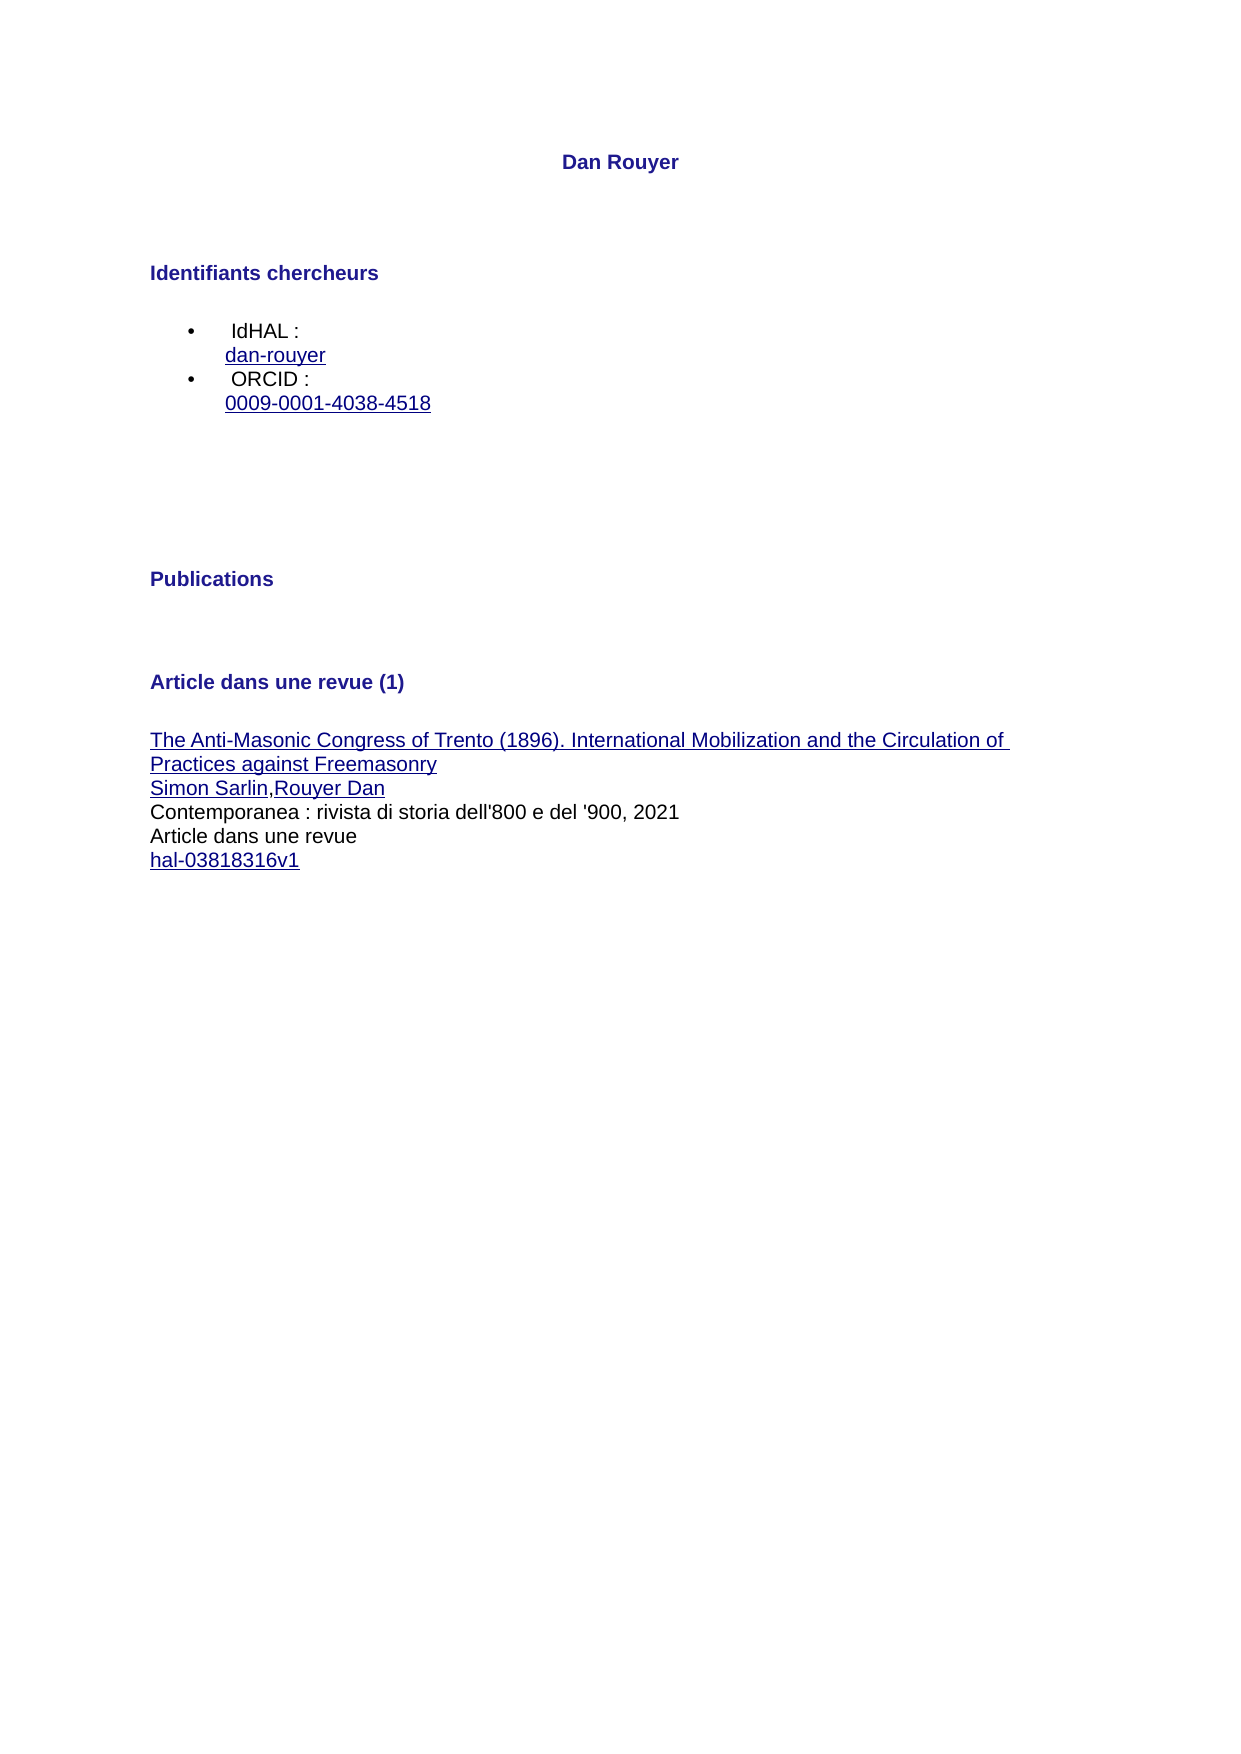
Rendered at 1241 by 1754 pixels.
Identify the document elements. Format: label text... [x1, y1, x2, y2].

list 0009-0001-4038-4518 [187, 391, 1090, 414]
list ORCID : [187, 367, 1090, 391]
list dan-rouyer [187, 343, 1090, 367]
subtitle Publications [150, 567, 1090, 591]
list IdHAL : [187, 319, 1090, 343]
subtitle Article dans une revue (1) [150, 670, 1090, 694]
table_header The Anti-Masonic Congress of Trento (1896). International Mobilization and the Circulation of Practices against Freemasonry Simon Sarlin,Rouyer Dan Contemporanea : rivista di storia dell'800 e del '900, 2021 Article dans une revue hal-03818316v1 [150, 728, 1090, 872]
subtitle Dan Rouyer [150, 150, 1090, 174]
subtitle Identifiants chercheurs [150, 260, 1090, 284]
